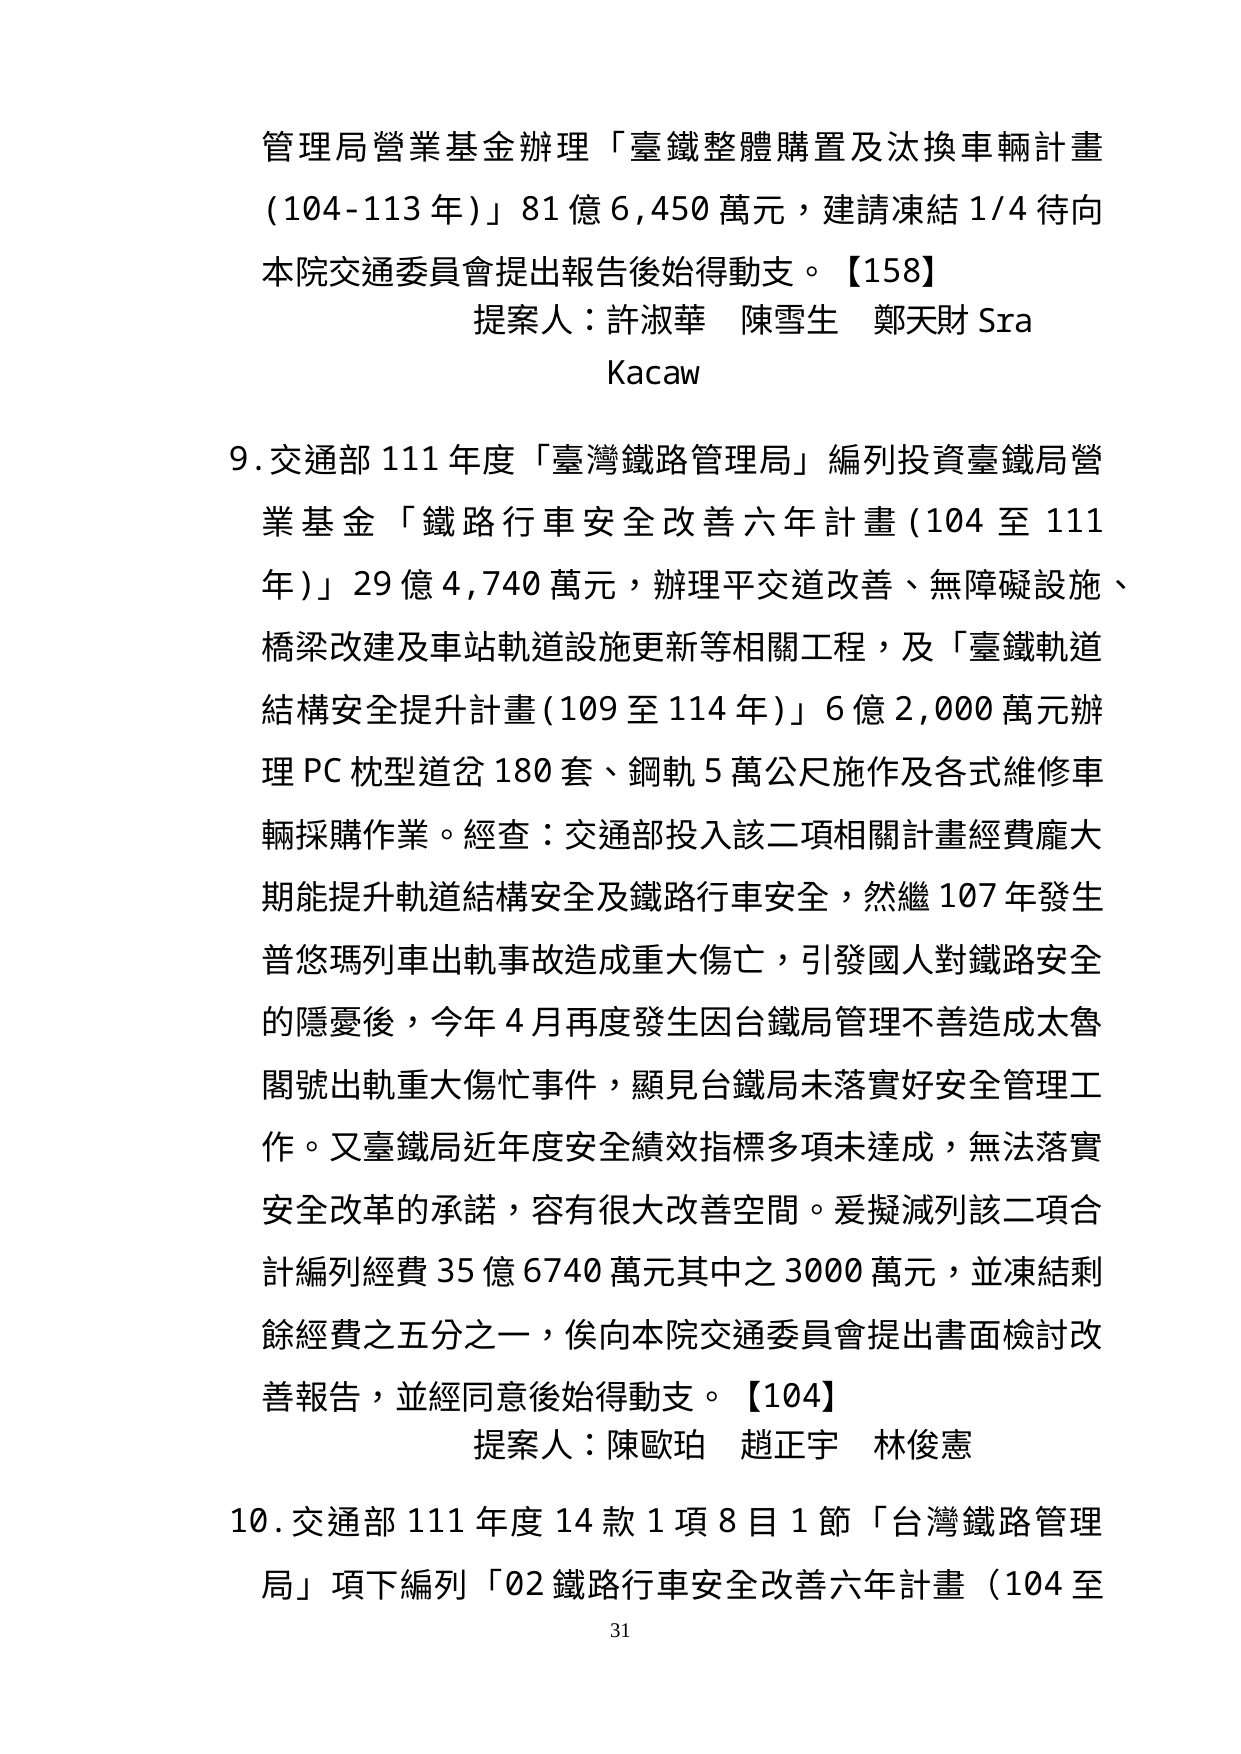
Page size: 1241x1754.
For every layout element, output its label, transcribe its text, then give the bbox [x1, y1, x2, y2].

text 9.交通部111年度「臺灣鐵路管理局」編列投資臺鐵局營業基金「鐵路行車安全改善六年計畫(104至111年)」29億4,740萬元，辦理平交道改善、無障礙設施、橋梁改建及車站軌道設施更新等相關工程，及「臺鐵軌道結構安全提升計畫(109至114年)」6億2,000萬元辦理PC枕型道岔180套、鋼軌5萬公尺施作及各式維修車輛採購作業。經查：交通部投入該二項相關計畫經費龐大，期能提升軌道結構安全及鐵路行車安全，然繼107年發生普悠瑪列車出軌事故造成重大傷亡，引發國人對鐵路安全的隱憂後，今年4月再度發生因台鐵局管理不善造成太魯閣號出軌重大傷忙事件，顯見台鐵局未落實好安全管理工作。又臺鐵局近年度安全績效指標多項未達成，無法落實安全改革的承諾，容有很大改善空間。爰擬減列該二項合計編列經費35億6740萬元其中之3000萬元，並凍結剩餘經費之五分之一，俟向本院交通委員會提出書面檢討改善報告，並經同意後始得動支。【104】 [228, 416, 1104, 1416]
text 提案人：陳歐珀 趙正宇 林俊憲 [473, 1416, 1117, 1468]
text 管理局營業基金辦理「臺鐵整體購置及汰換車輛計畫(104-113年)」81億6,450萬元，建請凍結1/4待向本院交通委員會提出報告後始得動支。【158】 [228, 103, 1104, 291]
text 提案人：許淑華 陳雪生 鄭天財Sra Kacaw [473, 291, 1117, 395]
text 10.交通部111年度14款1項8目1節「台灣鐵路管理局」項下編列「02鐵路行車安全改善六年計畫（104至 [228, 1478, 1104, 1603]
